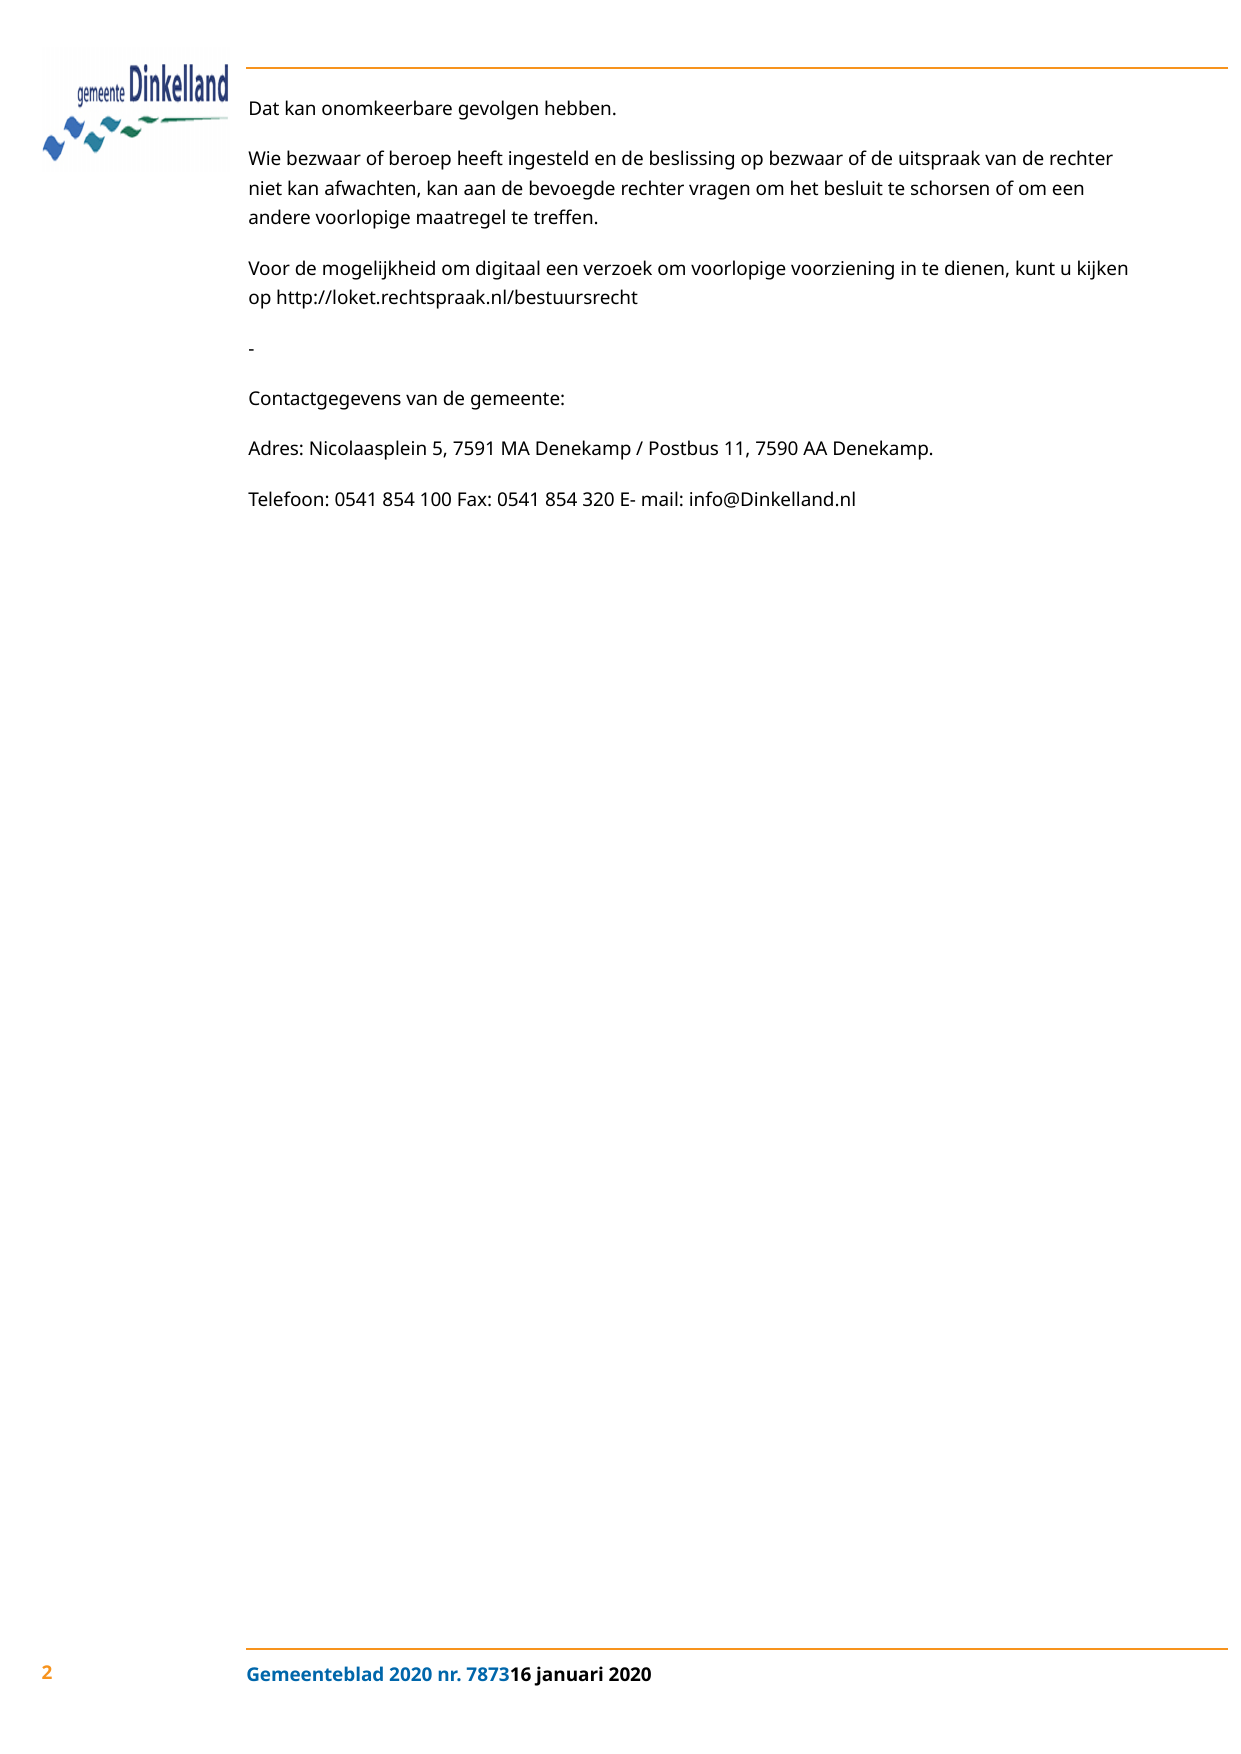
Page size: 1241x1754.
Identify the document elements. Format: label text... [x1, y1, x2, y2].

text Contactgegevens van de gemeente: [248, 385, 1152, 411]
text Wie bezwaar of beroep heeft ingesteld en de beslissing op bezwaar of de uitspraak van de rechter niet kan afwachten, kan aan de bevoegde rechter vragen om het besluit te schorsen of om een andere voorlopige maatregel te treffen. [248, 145, 1152, 230]
text Adres: Nicolaasplein 5, 7591 MA Denekamp / Postbus 11, 7590 AA Denekamp. [248, 436, 1152, 461]
text Telefoon: 0541 854 100 Fax: 0541 854 320 E- mail: info@Dinkelland.nl [248, 486, 1152, 512]
picture [41, 47, 231, 172]
text Dat kan onomkeerbare gevolgen hebben. [248, 95, 1152, 121]
text Voor de mogelijkheid om digitaal een verzoek om voorlopige voorziening in te dienen, kunt u kijken op http://loket.rechtspraak.nl/bestuursrecht [248, 255, 1152, 310]
text - [248, 335, 1152, 361]
